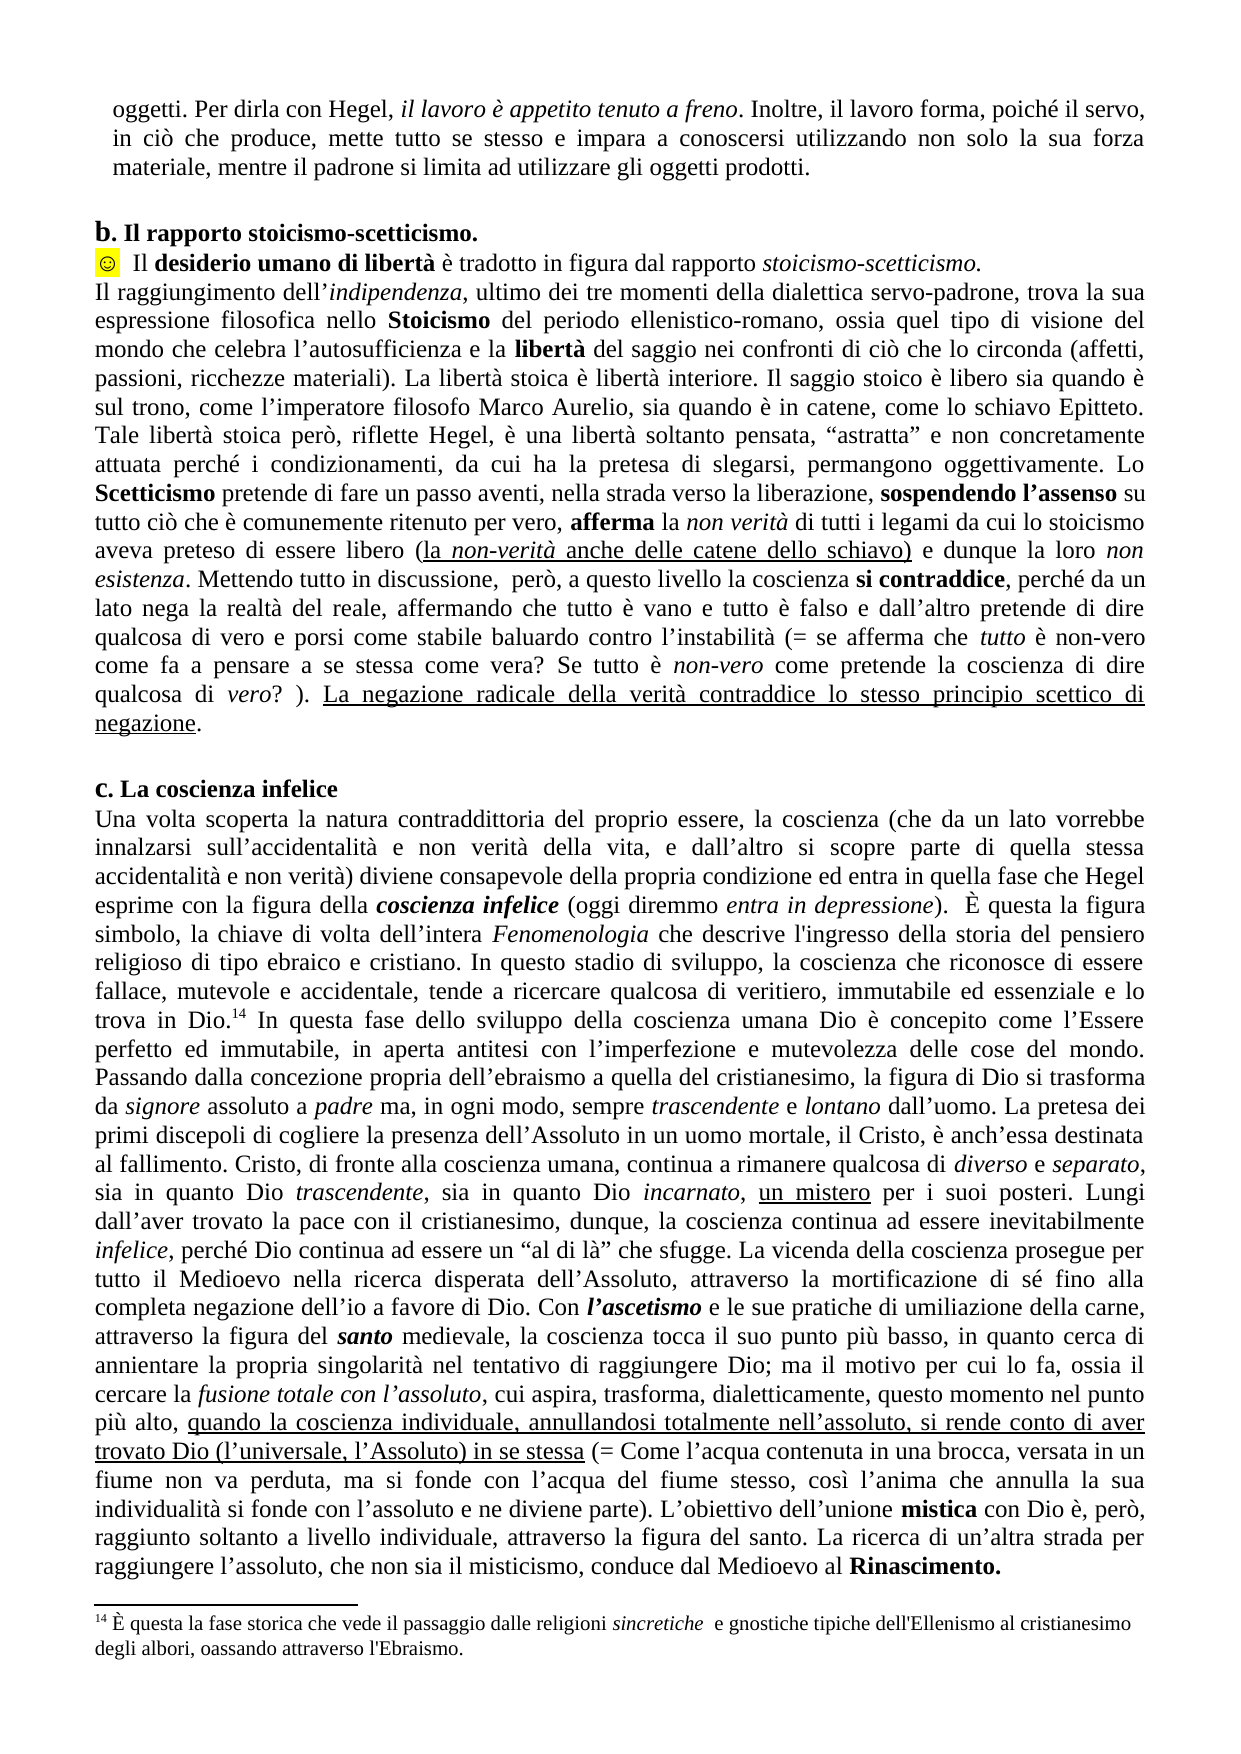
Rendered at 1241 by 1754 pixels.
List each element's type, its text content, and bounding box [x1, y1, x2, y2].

text ☺ Il desiderio umano di libertà è tradotto in figura dal rapporto stoicismo-scetticismo. [94, 248, 1146, 277]
list oggetti. Per dirla con Hegel, il lavoro è appetito tenuto a freno. Inoltre, il lavoro forma, poiché il servo, in ciò che produce, mette tutto se stesso e impara a conoscersi utilizzando non solo la sua forza materiale, mentre il padrone si limita ad utilizzare gli oggetti prodotti. [94, 94, 1146, 181]
text c. La coscienza infelice [94, 770, 1146, 804]
text È questa la fase storica che vede il passaggio dalle religioni sincretiche e gnostiche tipiche dell'Ellenismo al cristianesimo degli albori, oassando attraverso l'Ebraismo. [94, 1611, 1146, 1659]
text Il raggiungimento dell’indipendenza, ultimo dei tre momenti della dialettica servo-padrone, trova la sua espressione filosofica nello Stoicismo del periodo ellenistico-romano, ossia quel tipo di visione del mondo che celebra l’autosufficienza e la libertà del saggio nei confronti di ciò che lo circonda (affetti, passioni, ricchezze materiali). La libertà stoica è libertà interiore. Il saggio stoico è libero sia quando è sul trono, come l’imperatore filosofo Marco Aurelio, sia quando è in catene, come lo schiavo Epitteto. Tale libertà stoica però, riflette Hegel, è una libertà soltanto pensata, “astratta” e non concretamente attuata perché i condizionamenti, da cui ha la pretesa di slegarsi, permangono oggettivamente. Lo Scetticismo pretende di fare un passo aventi, nella strada verso la liberazione, sospendendo l’assenso su tutto ciò che è comunemente ritenuto per vero, afferma la non verità di tutti i legami da cui lo stoicismo aveva preteso di essere libero (la non-verità anche delle catene dello schiavo) e dunque la loro non esistenza. Mettendo tutto in discussione, però, a questo livello la coscienza si contraddice, perché da un lato nega la realtà del reale, affermando che tutto è vano e tutto è falso e dall’altro pretende di dire qualcosa di vero e porsi come stabile baluardo contro l’instabilità (= se afferma che tutto è non-vero come fa a pensare a se stessa come vera? Se tutto è non-vero come pretende la coscienza di dire qualcosa di vero? ). La negazione radicale della verità contraddice lo stesso principio scettico di negazione. [94, 277, 1146, 737]
text b. Il rapporto stoicismo-scetticismo. [94, 214, 1146, 248]
text Una volta scoperta la natura contraddittoria del proprio essere, la coscienza (che da un lato vorrebbe innalzarsi sull’accidentalità e non verità della vita, e dall’altro si scopre parte di quella stessa accidentalità e non verità) diviene consapevole della propria condizione ed entra in quella fase che Hegel esprime con la figura della coscienza infelice (oggi diremmo entra in depressione). È questa la figura simbolo, la chiave di volta dell’intera Fenomenologia che descrive l'ingresso della storia del pensiero religioso di tipo ebraico e cristiano. In questo stadio di sviluppo, la coscienza che riconosce di essere fallace, mutevole e accidentale, tende a ricercare qualcosa di veritiero, immutabile ed essenziale e lo trova in Dio. In questa fase dello sviluppo della coscienza umana Dio è concepito come l’Essere perfetto ed immutabile, in aperta antitesi con l’imperfezione e mutevolezza delle cose del mondo. Passando dalla concezione propria dell’ebraismo a quella del cristianesimo, la figura di Dio si trasforma da signore assoluto a padre ma, in ogni modo, sempre trascendente e lontano dall’uomo. La pretesa dei primi discepoli di cogliere la presenza dell’Assoluto in un uomo mortale, il Cristo, è anch’essa destinata al fallimento. Cristo, di fronte alla coscienza umana, continua a rimanere qualcosa di diverso e separato, sia in quanto Dio trascendente, sia in quanto Dio incarnato, un mistero per i suoi posteri. Lungi dall’aver trovato la pace con il cristianesimo, dunque, la coscienza continua ad essere inevitabilmente infelice, perché Dio continua ad essere un “al di là” che sfugge. La vicenda della coscienza prosegue per tutto il Medioevo nella ricerca disperata dell’Assoluto, attraverso la mortificazione di sé fino alla completa negazione dell’io a favore di Dio. Con l’ascetismo e le sue pratiche di umiliazione della carne, attraverso la figura del santo medievale, la coscienza tocca il suo punto più basso, in quanto cerca di annientare la propria singolarità nel tentativo di raggiungere Dio; ma il motivo per cui lo fa, ossia il cercare la fusione totale con l’assoluto, cui aspira, trasforma, dialetticamente, questo momento nel punto più alto, quando la coscienza individuale, annullandosi totalmente nell’assoluto, si rende conto di aver trovato Dio (l’universale, l’Assoluto) in se stessa (= Come l’acqua contenuta in una brocca, versata in un fiume non va perduta, ma si fonde con l’acqua del fiume stesso, così l’anima che annulla la sua individualità si fonde con l’assoluto e ne diviene parte). L’obiettivo dell’unione mistica con Dio è, però, raggiunto soltanto a livello individuale, attraverso la figura del santo. La ricerca di un’altra strada per raggiungere l’assoluto, che non sia il misticismo, conduce dal Medioevo al Rinascimento. [94, 804, 1146, 1580]
